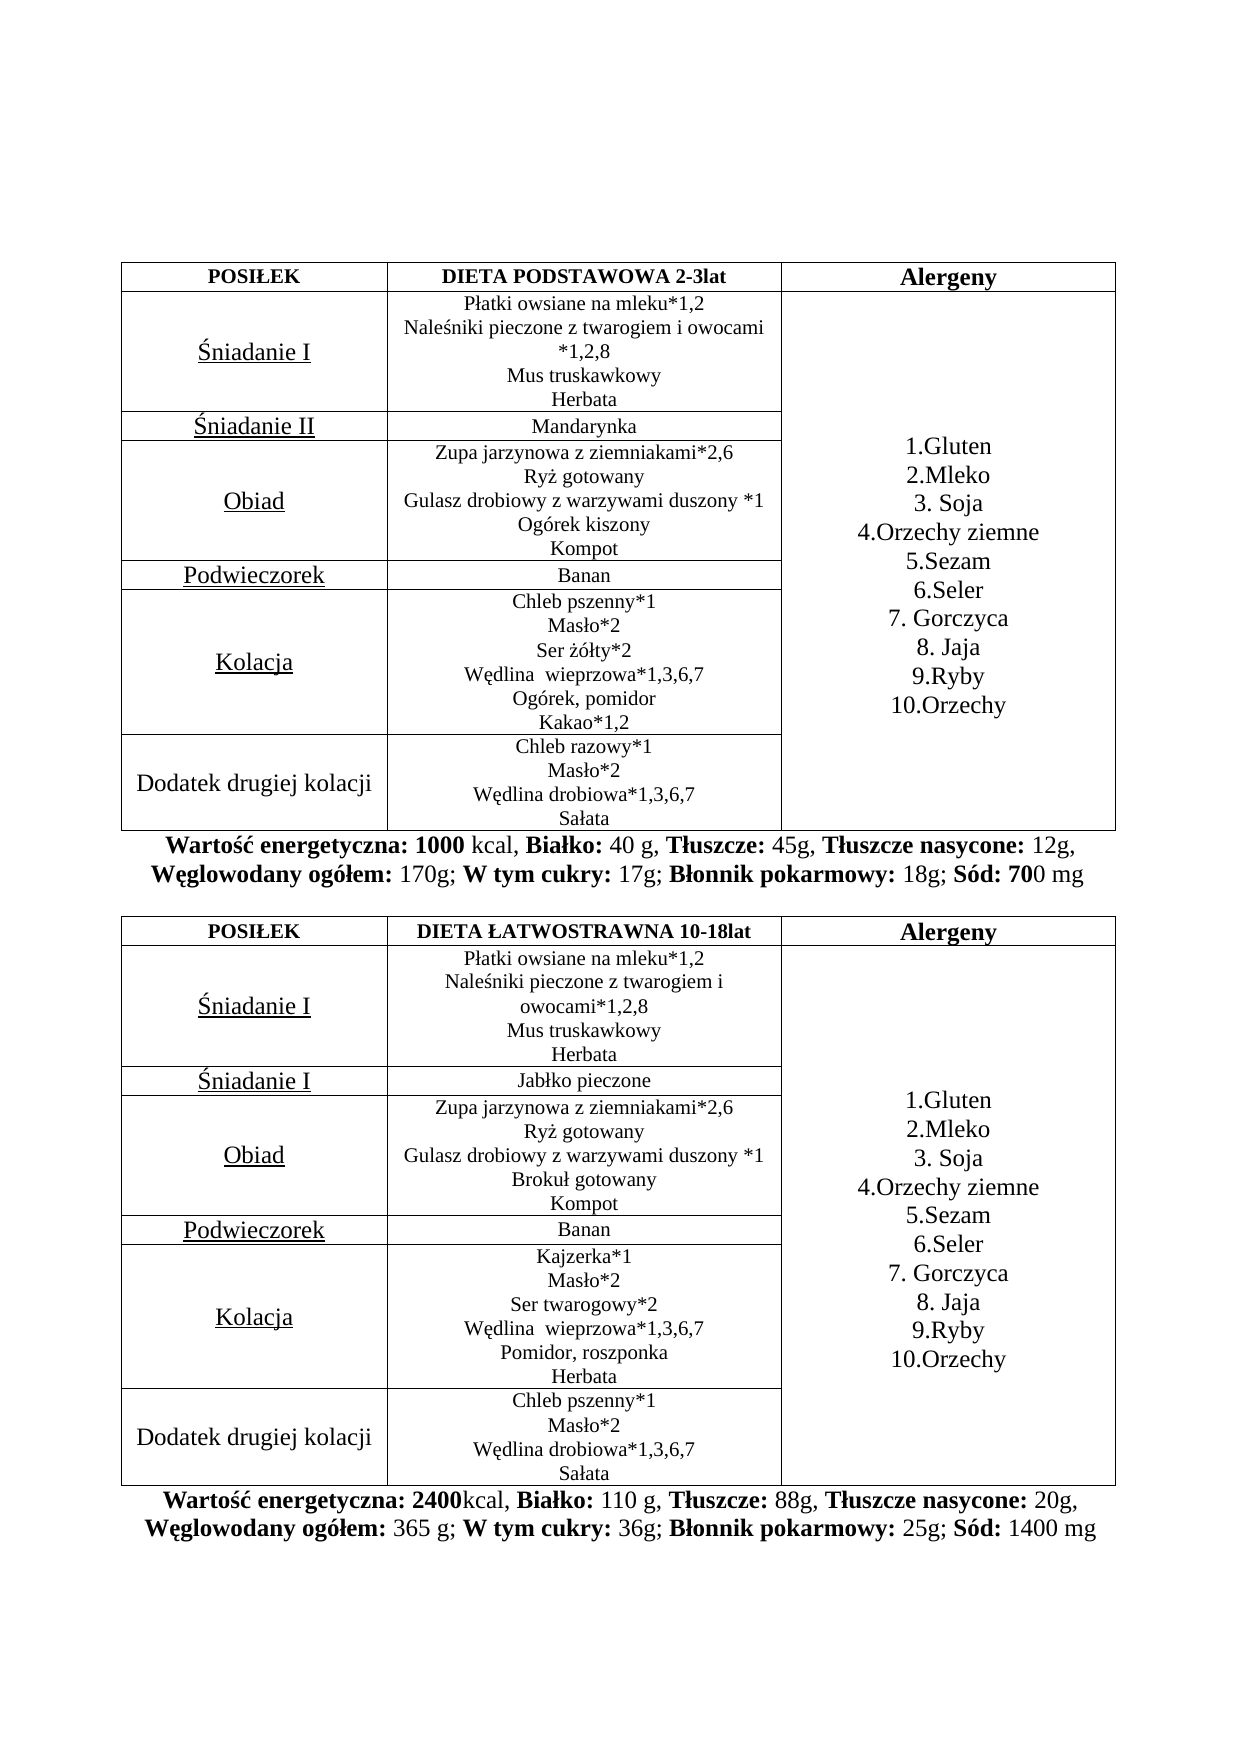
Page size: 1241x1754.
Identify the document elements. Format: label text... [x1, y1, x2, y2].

table_cell Dodatek drugiej kolacji [122, 1389, 387, 1485]
table_cell Chleb pszenny*1 Masło*2 Wędlina drobiowa*1,3,6,7 Sałata [388, 1389, 781, 1485]
table_cell Banan [388, 1216, 781, 1244]
table_header Alergeny [782, 263, 1115, 291]
table_cell Podwieczorek [122, 1216, 387, 1244]
table_cell Obiad [122, 1096, 387, 1215]
table_header DIETA ŁATWOSTRAWNA 10-18lat [388, 917, 781, 945]
table_cell Śniadanie I [122, 946, 387, 1066]
text Wartość energetyczna: 2400kcal, Białko: 110 g, Tłuszcze: 88g, Tłuszcze nasycone: 20g, Węglowodany ogółem: 365 g; W tym cukry: 36g; Błonnik pokarmowy: 25g; Sód: 1400 mg [118, 1485, 1122, 1542]
table_cell Kolacja [122, 1245, 387, 1388]
table_cell Płatki owsiane na mleku*1,2 Naleśniki pieczone z twarogiem i owocami*1,2,8 Mus truskawkowy Herbata [388, 946, 781, 1066]
table_cell Zupa jarzynowa z ziemniakami*2,6 Ryż gotowany Gulasz drobiowy z warzywami duszony *1 Brokuł gotowany Kompot [388, 1096, 781, 1215]
table_cell Śniadanie I [122, 292, 387, 411]
table_cell Śniadanie I [122, 1067, 387, 1094]
table_header Alergeny [782, 917, 1115, 945]
table_cell Kajzerka*1 Masło*2 Ser twarogowy*2 Wędlina wieprzowa*1,3,6,7 Pomidor, roszponka Herbata [388, 1245, 781, 1388]
table_cell Chleb pszenny*1 Masło*2 Ser żółty*2 Wędlina wieprzowa*1,3,6,7 Ogórek, pomidor Kakao*1,2 [388, 590, 781, 734]
table_cell 1.Gluten 2.Mleko 3. Soja 4.Orzechy ziemne 5.Sezam 6.Seler 7. Gorczyca 8. Jaja 9.Ryby 10.Orzechy [782, 292, 1115, 830]
table_cell Obiad [122, 441, 387, 560]
table_cell Banan [388, 561, 781, 589]
table_cell Chleb razowy*1 Masło*2 Wędlina drobiowa*1,3,6,7 Sałata [388, 735, 781, 830]
table_cell Podwieczorek [122, 561, 387, 589]
table_cell Kolacja [122, 590, 387, 734]
table_header POSIŁEK [122, 917, 387, 945]
table_header POSIŁEK [122, 263, 387, 291]
table_header DIETA PODSTAWOWA 2-3lat [388, 263, 781, 291]
table_cell Mandarynka [388, 412, 781, 440]
table_cell Jabłko pieczone [388, 1067, 781, 1094]
table_cell Zupa jarzynowa z ziemniakami*2,6 Ryż gotowany Gulasz drobiowy z warzywami duszony *1 Ogórek kiszony Kompot [388, 441, 781, 560]
table_cell Śniadanie II [122, 412, 387, 440]
text Wartość energetyczna: 1000 kcal, Białko: 40 g, Tłuszcze: 45g, Tłuszcze nasycone: 12g, Węglowodany ogółem: 170g; W tym cukry: 17g; Błonnik pokarmowy: 18g; Sód: 700 mg [118, 830, 1122, 888]
table_cell 1.Gluten 2.Mleko 3. Soja 4.Orzechy ziemne 5.Sezam 6.Seler 7. Gorczyca 8. Jaja 9.Ryby 10.Orzechy [782, 946, 1115, 1485]
table_cell Dodatek drugiej kolacji [122, 735, 387, 830]
table_cell Płatki owsiane na mleku*1,2 Naleśniki pieczone z twarogiem i owocami *1,2,8 Mus truskawkowy Herbata [388, 292, 781, 411]
